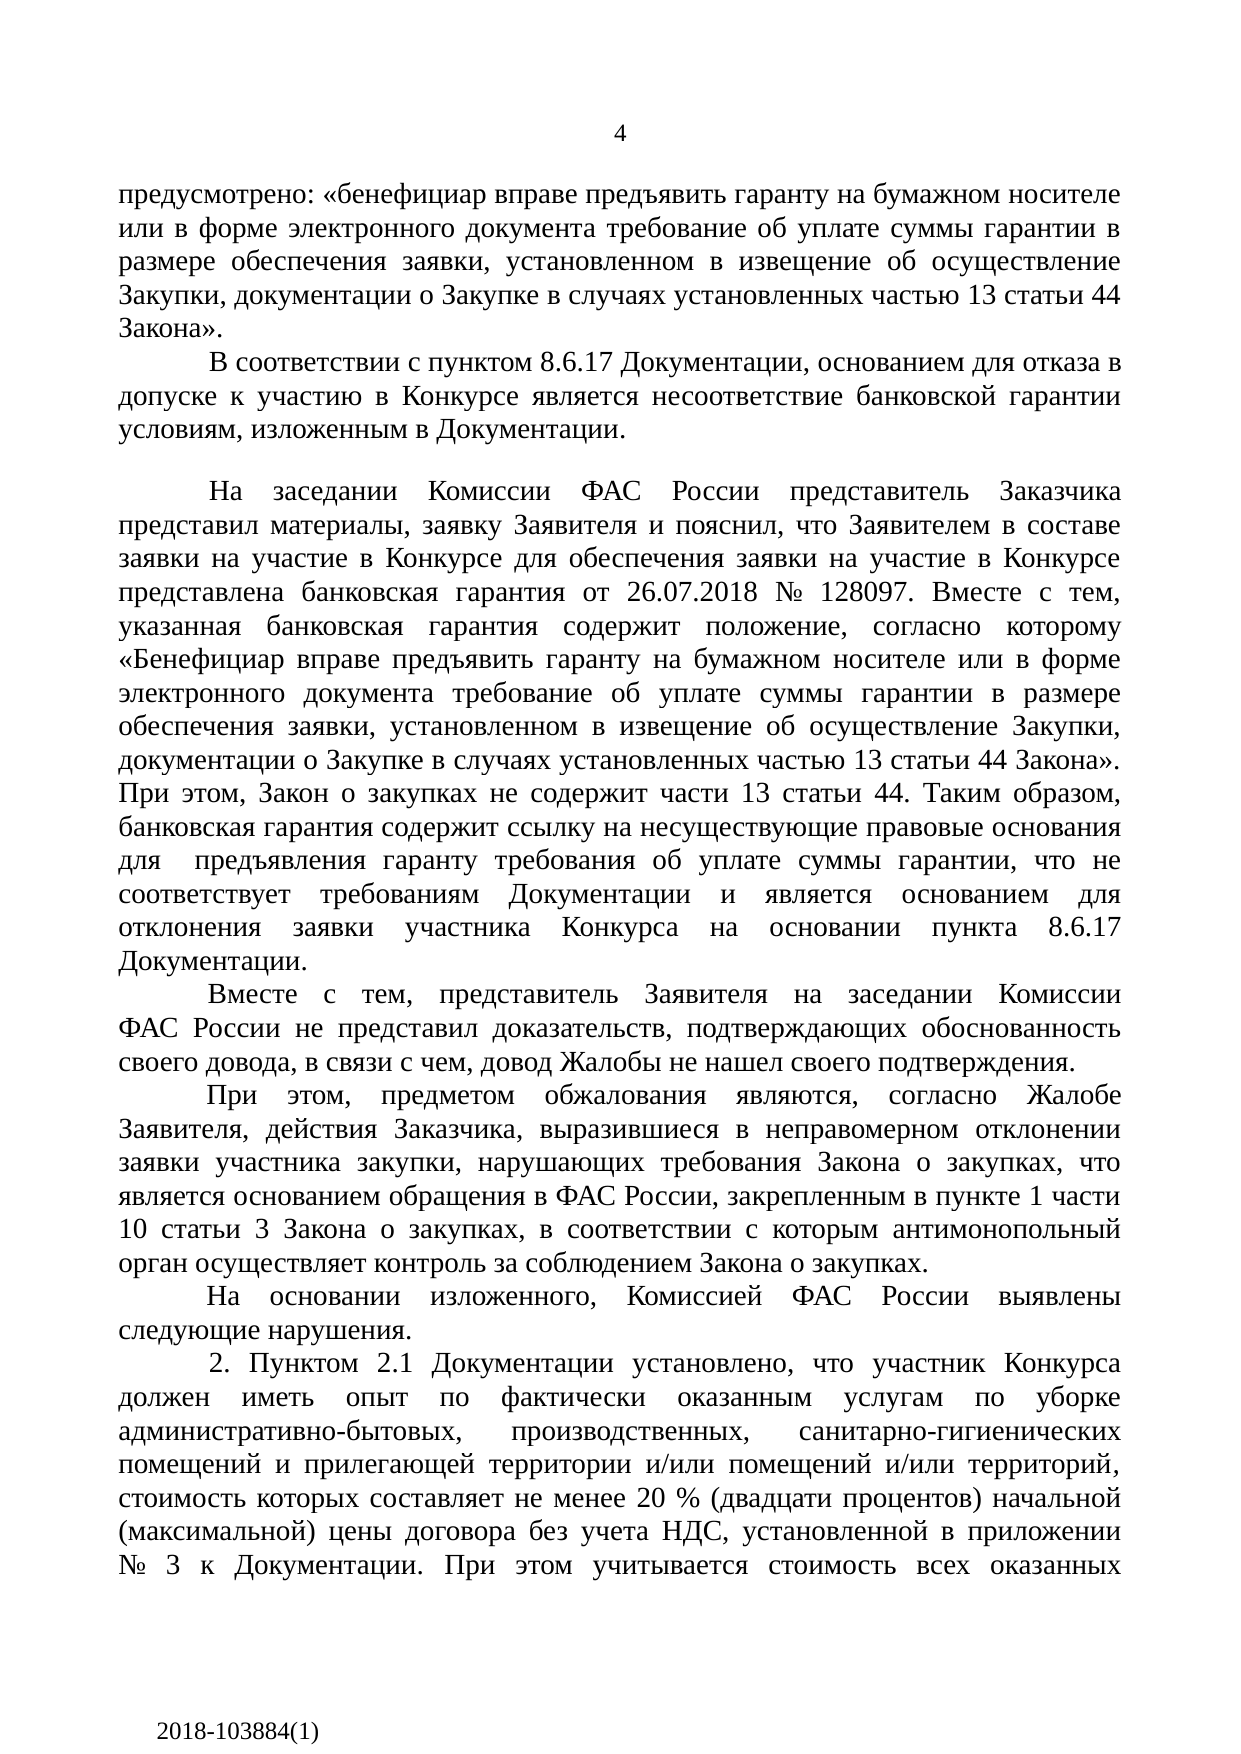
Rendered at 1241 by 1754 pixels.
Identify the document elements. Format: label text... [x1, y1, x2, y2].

text предусмотрено: «бенефициар вправе предъявить гаранту на бумажном носителе или в форме электронного документа требование об уплате суммы гарантии в размере обеспечения заявки, установленном в извещение об осуществление Закупки, документации о Закупке в случаях установленных частью 13 статьи 44 Закона». [118, 176, 1122, 344]
text 2. Пунктом 2.1 Документации установлено, что участник Конкурса должен иметь опыт по фактически оказанным услугам по уборке административно-бытовых, производственных, санитарно-гигиенических помещений и прилегающей территории и/или помещений и/или территорий, стоимость которых составляет не менее 20 % (двадцати процентов) начальной (максимальной) цены договора без учета НДС, установленной в приложении № 3 к Документации. При этом учитывается стоимость всех оказанных [118, 1346, 1122, 1580]
text В соответствии с пунктом 8.6.17 Документации, основанием для отказа в допуске к участию в Конкурсе является несоответствие банковской гарантии условиям, изложенным в Документации. [118, 344, 1122, 445]
text На заседании Комиссии ФАС России представитель Заказчика представил материалы, заявку Заявителя и пояснил, что Заявителем в составе заявки на участие в Конкурсе для обеспечения заявки на участие в Конкурсе представлена банковская гарантия от 26.07.2018 № 128097. Вместе с тем, указанная банковская гарантия содержит положение, согласно которому «Бенефициар вправе предъявить гаранту на бумажном носителе или в форме электронного документа требование об уплате суммы гарантии в размере обеспечения заявки, установленном в извещение об осуществление Закупки, документации о Закупке в случаях установленных частью 13 статьи 44 Закона». При этом, Закон о закупках не содержит части 13 статьи 44. Таким образом, банковская гарантия содержит ссылку на несуществующие правовые основания для предъявления гаранту требования об уплате суммы гарантии, что не соответствует требованиям Документации и является основанием для отклонения заявки участника Конкурса на основании пункта 8.6.17 Документации. [118, 473, 1122, 977]
text Вместе с тем, представитель Заявителя на заседании Комиссии ФАС России не представил доказательств, подтверждающих обоснованность своего довода, в связи с чем, довод Жалобы не нашел своего подтверждения. [118, 977, 1122, 1077]
text При этом, предметом обжалования являются, согласно Жалобе Заявителя, действия Заказчика, выразившиеся в неправомерном отклонении заявки участника закупки, нарушающих требования Закона о закупках, что является основанием обращения в ФАС России, закрепленным в пункте 1 части 10 статьи 3 Закона о закупках, в соответствии с которым антимонопольный орган осуществляет контроль за соблюдением Закона о закупках. [118, 1077, 1122, 1278]
text На основании изложенного, Комиссией ФАС России выявлены следующие нарушения. [118, 1278, 1122, 1346]
